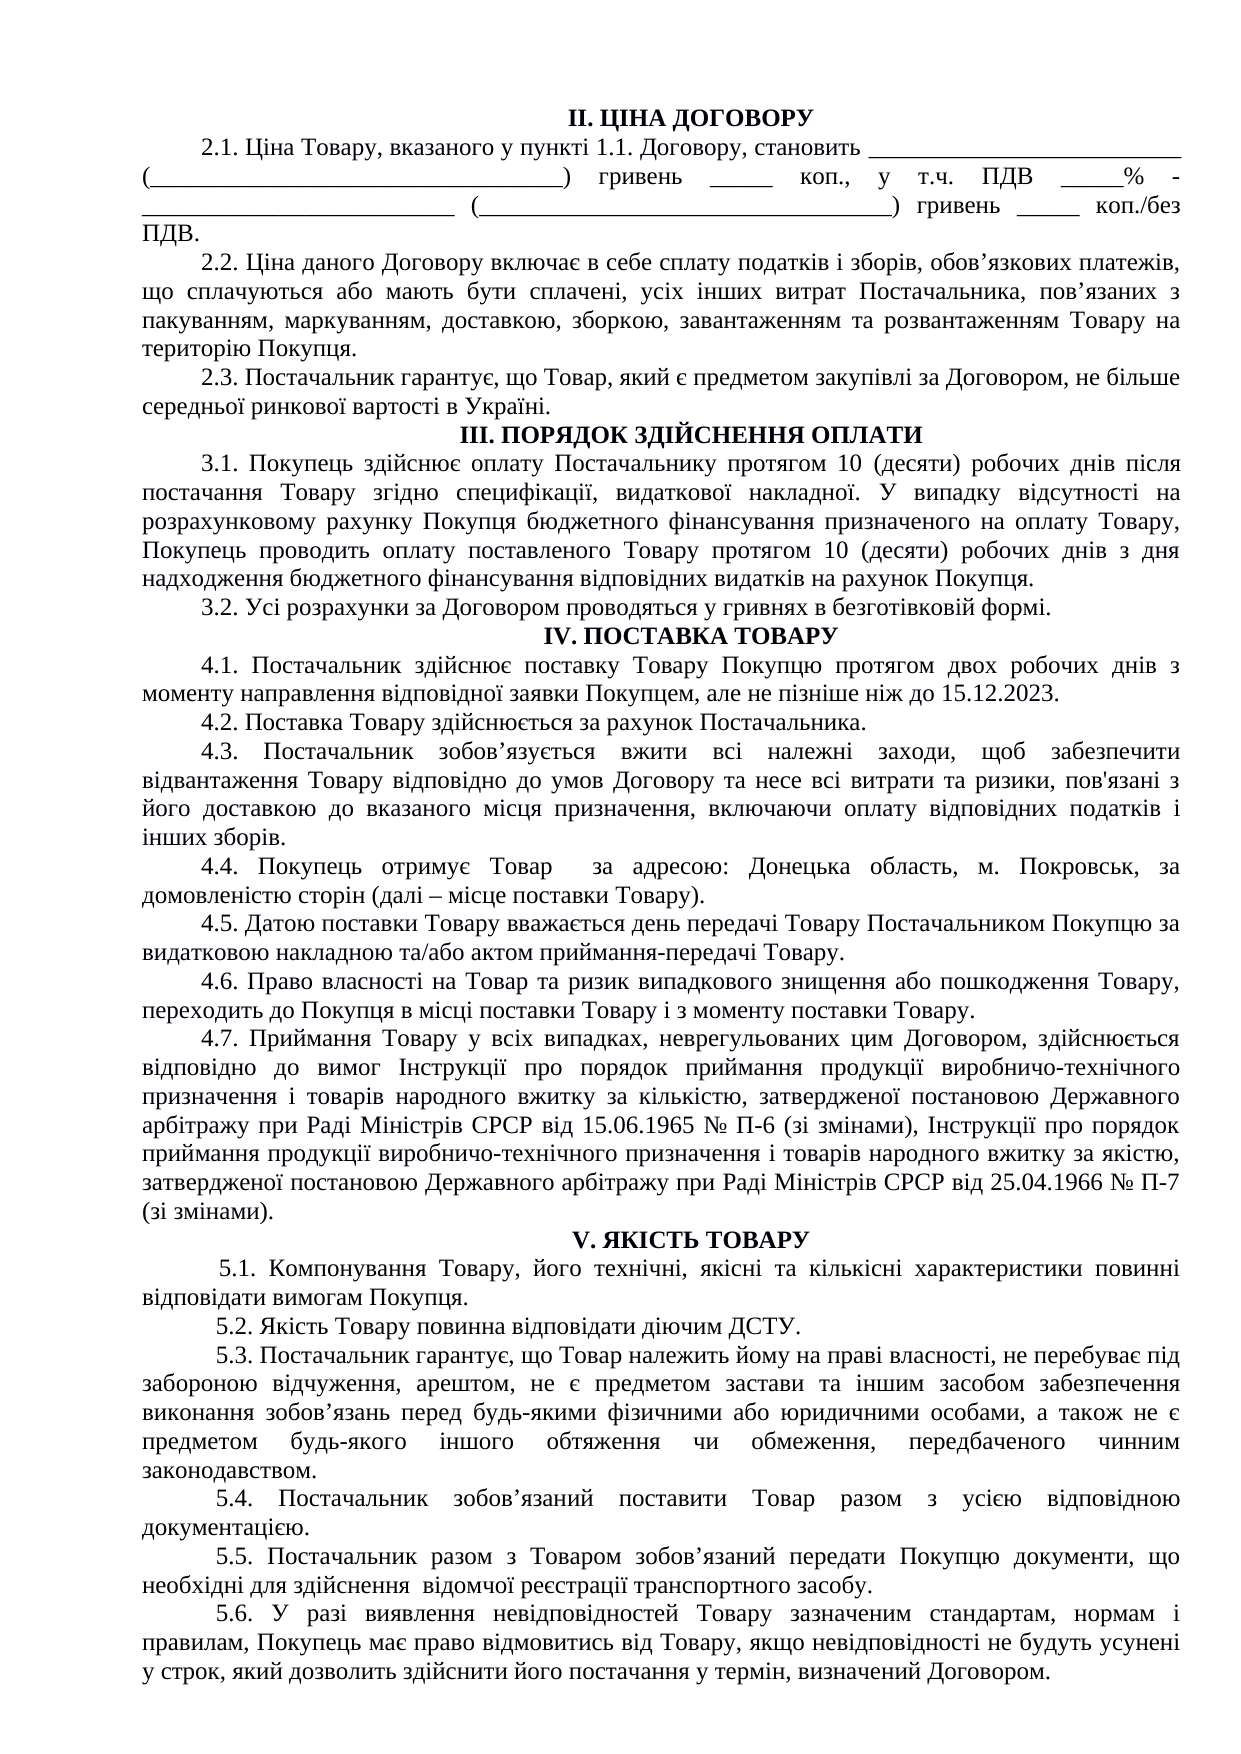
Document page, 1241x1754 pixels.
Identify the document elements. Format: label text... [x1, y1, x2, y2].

text 2.1. Ціна Товару, вказаного у пункті 1.1. Договору, становить _________________________ (_________________________________) гривень _____ коп., у т.ч. ПДВ _____% - _________________________ (_________________________________) гривень _____ коп./без ПДВ. [142, 132, 1181, 247]
text 4.5. Датою поставки Товару вважається день передачі Товару Постачальником Покупцю за видатковою накладною та/або актом приймання-передачі Товару. [142, 908, 1181, 966]
text 4.6. Право власності на Товар та ризик випадкового знищення або пошкодження Товару, переходить до Покупця в місці поставки Товару і з моменту поставки Товару. [142, 966, 1181, 1023]
text ІІІ. ПОРЯДОК ЗДІЙСНЕННЯ ОПЛАТИ [142, 420, 1181, 448]
text 5.5. Постачальник разом з Товаром зобов’язаний передати Покупцю документи, що необхідні для здійснення відомчої реєстрації транспортного засобу. [142, 1541, 1181, 1598]
text 5.3. Постачальник гарантує, що Товар належить йому на праві власності, не перебуває під забороною відчуження, арештом, не є предметом застави та іншим засобом забезпечення виконання зобов’язань перед будь-якими фізичними або юридичними особами, а також не є предметом будь-якого іншого обтяження чи обмеження, передбаченого чинним законодавством. [142, 1340, 1181, 1483]
text 5.6. У разі виявлення невідповідностей Товару зазначеним стандартам, нормам і правилам, Покупець має право відмовитись від Товару, якщо невідповідності не будуть усунені у строк, який дозволить здійснити його постачання у термін, визначений Договором. [142, 1598, 1181, 1685]
text 4.7. Приймання Товару у всіх випадках, неврегульованих цим Договором, здійснюється відповідно до вимог Інструкції про порядок приймання продукції виробничо-технічного призначення і товарів народного вжитку за кількістю, затвердженої постановою Державного арбітражу при Раді Міністрів СРСР від 15.06.1965 № П-6 (зі змінами), Інструкції про порядок приймання продукції виробничо-технічного призначення і товарів народного вжитку за якістю, затвердженої постановою Державного арбітражу при Раді Міністрів СРСР від 25.04.1966 № П-7 (зі змінами). [142, 1023, 1181, 1225]
text 4.2. Поставка Товару здійснюється за рахунок Постачальника. [142, 707, 1181, 736]
text 4.1. Постачальник здійснює поставку Товару Покупцю протягом двох робочих днів з моменту направлення відповідної заявки Покупцем, але не пізніше ніж до 15.12.2023. [142, 650, 1181, 707]
text 3.2. Усі розрахунки за Договором проводяться у гривнях в безготівковій формі. [142, 592, 1181, 621]
text 2.2. Ціна даного Договору включає в себе сплату податків і зборів, обов’язкових платежів, що сплачуються або мають бути сплачені, усіх інших витрат Постачальника, пов’язаних з пакуванням, маркуванням, доставкою, зборкою, завантаженням та розвантаженням Товару на територію Покупця. [142, 247, 1181, 362]
text ІІ. ЦІНА ДОГОВОРУ [142, 103, 1181, 132]
text 2.3. Постачальник гарантує, що Товар, який є предметом закупівлі за Договором, не більше середньої ринкової вартості в Україні. [142, 362, 1181, 420]
text 5.2. Якість Товару повинна відповідати діючим ДСТУ. [142, 1311, 1181, 1340]
text V. ЯКІСТЬ ТОВАРУ [142, 1225, 1181, 1253]
text 4.3. Постачальник зобов’язується вжити всі належні заходи, щоб забезпечити відвантаження Товару відповідно до умов Договору та несе всі витрати та ризики, пов'язані з його доставкою до вказаного місця призначення, включаючи оплату відповідних податків і інших зборів. [142, 736, 1181, 851]
text 3.1. Покупець здійснює оплату Постачальнику протягом 10 (десяти) робочих днів після постачання Товару згідно специфікації, видаткової накладної. У випадку відсутності на розрахунковому рахунку Покупця бюджетного фінансування призначеного на оплату Товару, Покупець проводить оплату поставленого Товару протягом 10 (десяти) робочих днів з дня надходження бюджетного фінансування відповідних видатків на рахунок Покупця. [142, 448, 1181, 592]
text 5.1. Компонування Товару, його технічні, якісні та кількісні характеристики повинні відповідати вимогам Покупця. [142, 1253, 1181, 1311]
text ІV. ПОСТАВКА ТОВАРУ [142, 621, 1181, 650]
text 5.4. Постачальник зобов’язаний поставити Товар разом з усією відповідною документацією. [142, 1483, 1181, 1541]
text 4.4. Покупець отримує Товар за адресою: Донецька область, м. Покровськ, за домовленістю сторін (далі – місце поставки Товару). [142, 851, 1181, 908]
